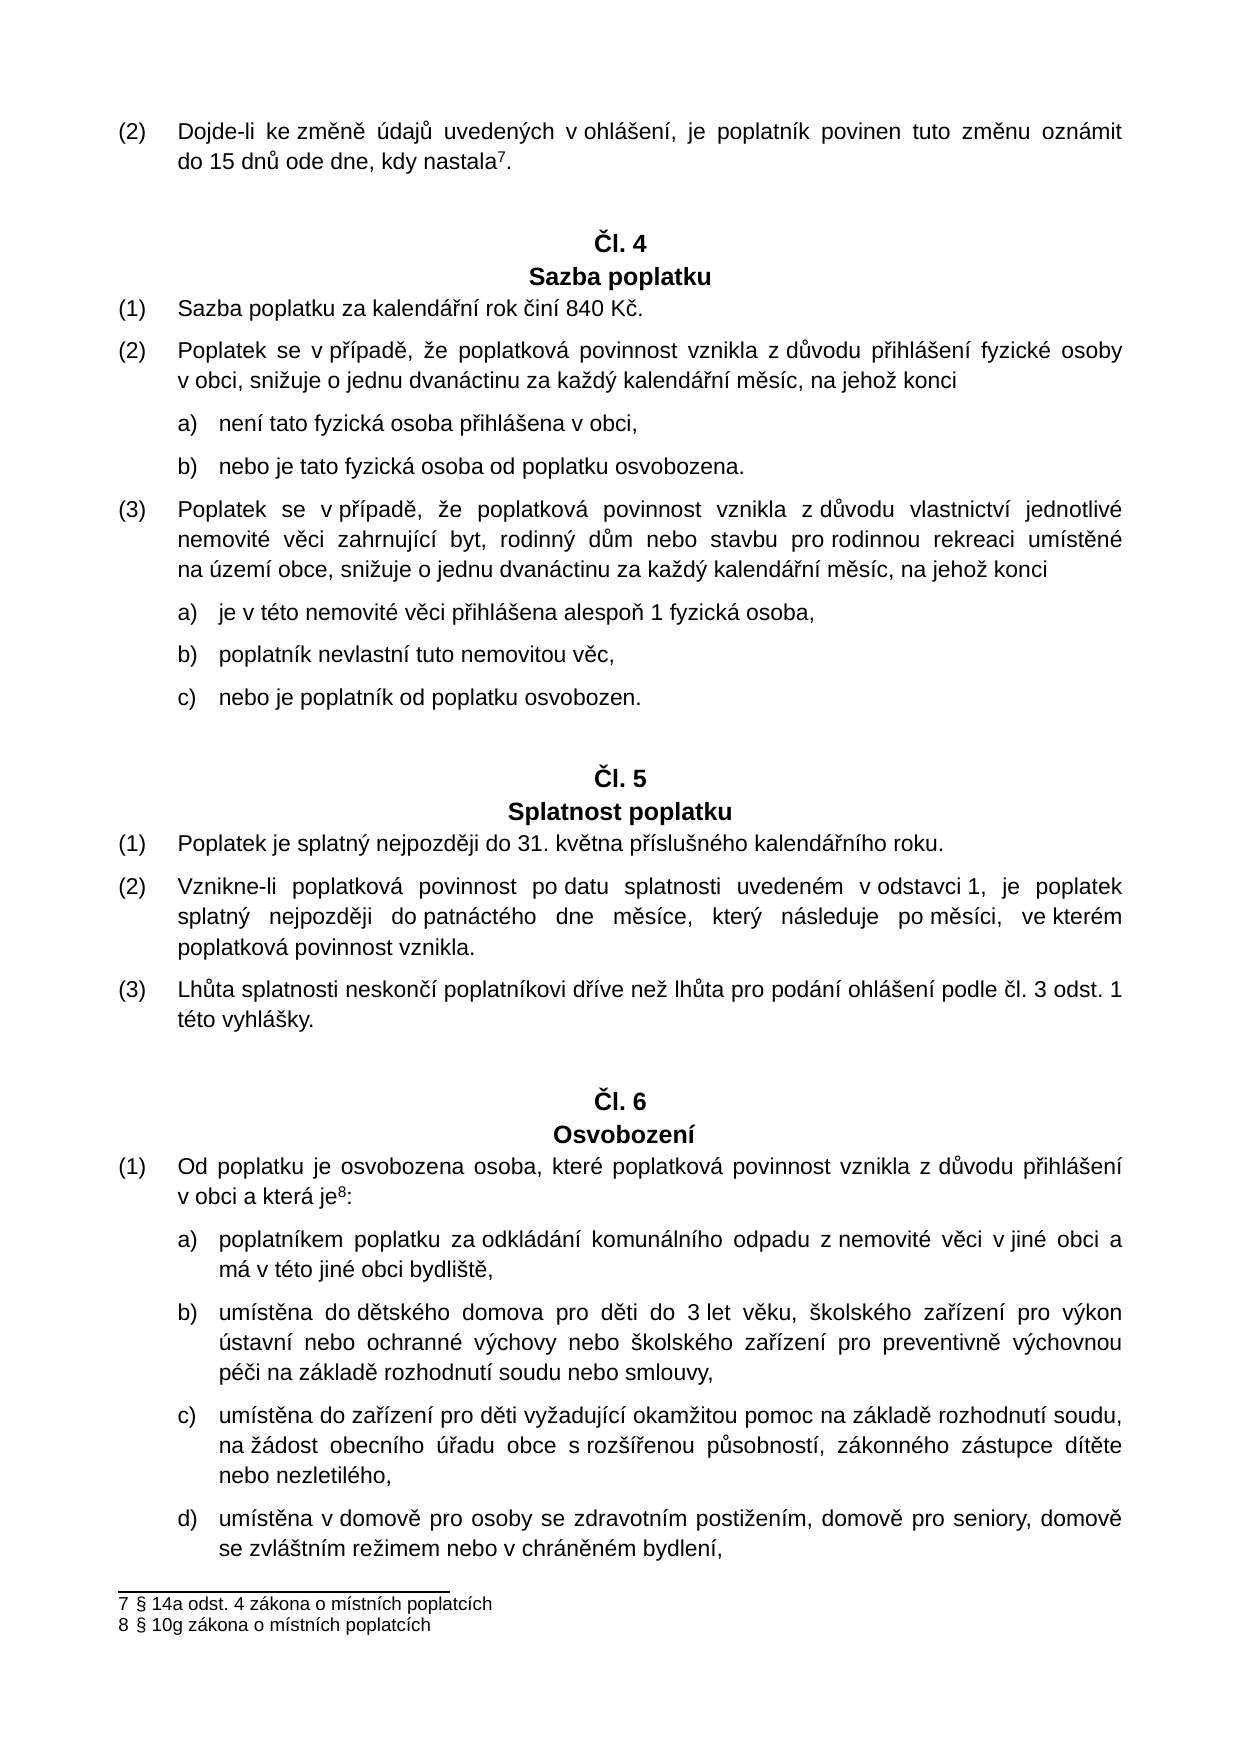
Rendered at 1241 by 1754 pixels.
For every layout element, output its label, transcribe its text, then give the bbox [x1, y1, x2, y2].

list Sazba poplatku za kalendářní rok činí 840 Kč. [118, 294, 1122, 321]
subtitle Čl. 4 Sazba poplatku [118, 228, 1122, 290]
list Poplatek se v případě, že poplatková povinnost vznikla z důvodu vlastnictví jednotlivé nemovité věci zahrnující byt, rodinný dům nebo stavbu pro rodinnou rekreaci umístěné na území obce, snižuje o jednu dvanáctinu za každý kalendářní měsíc, na jehož konci [118, 496, 1122, 582]
list je v této nemovité věci přihlášena alespoň 1 fyzická osoba, [177, 599, 1122, 625]
list nebo je tato fyzická osoba od poplatku osvobozena. [177, 453, 1122, 479]
list umístěna do zařízení pro děti vyžadující okamžitou pomoc na základě rozhodnutí soudu, na žádost obecního úřadu obce s rozšířenou působností, zákonného zástupce dítěte nebo nezletilého, [177, 1402, 1122, 1488]
list není tato fyzická osoba přihlášena v obci, [177, 410, 1122, 437]
list Poplatek se v případě, že poplatková povinnost vznikla z důvodu přihlášení fyzické osoby v obci, snižuje o jednu dvanáctinu za každý kalendářní měsíc, na jehož konci [118, 337, 1122, 394]
list umístěna v domově pro osoby se zdravotním postižením, domově pro seniory, domově se zvláštním režimem nebo v chráněném bydlení, [177, 1505, 1122, 1561]
list poplatník nevlastní tuto nemovitou věc, [177, 641, 1122, 668]
list nebo je poplatník od poplatku osvobozen. [177, 684, 1122, 711]
list § 14a odst. 4 zákona o místních poplatcích [118, 1592, 1122, 1614]
list § 10g zákona o místních poplatcích [118, 1614, 1122, 1635]
list poplatníkem poplatku za odkládání komunálního odpadu z nemovité věci v jiné obci a má v této jiné obci bydliště, [177, 1226, 1122, 1282]
list umístěna do dětského domova pro děti do 3 let věku, školského zařízení pro výkon ústavní nebo ochranné výchovy nebo školského zařízení pro preventivně výchovnou péči na základě rozhodnutí soudu nebo smlouvy, [177, 1298, 1122, 1385]
subtitle Čl. 5 Splatnost poplatku [118, 764, 1122, 826]
list Vznikne-li poplatková povinnost po datu splatnosti uvedeném v odstavci 1, je poplatek splatný nejpozději do patnáctého dne měsíce, který následuje po měsíci, ve kterém poplatková povinnost vznikla. [118, 873, 1122, 960]
list Poplatek je splatný nejpozději do 31. května příslušného kalendářního roku. [118, 830, 1122, 857]
subtitle Čl. 6 Osvobození [118, 1087, 1122, 1148]
list Dojde-li ke změně údajů uvedených v ohlášení, je poplatník povinen tuto změnu oznámit do 15 dnů ode dne, kdy nastala. [118, 118, 1122, 175]
list Od poplatku je osvobozena osoba, které poplatková povinnost vznikla z důvodu přihlášení v obci a která je: [118, 1153, 1122, 1209]
list Lhůta splatnosti neskončí poplatníkovi dříve než lhůta pro podání ohlášení podle čl. 3 odst. 1 této vyhlášky. [118, 976, 1122, 1033]
